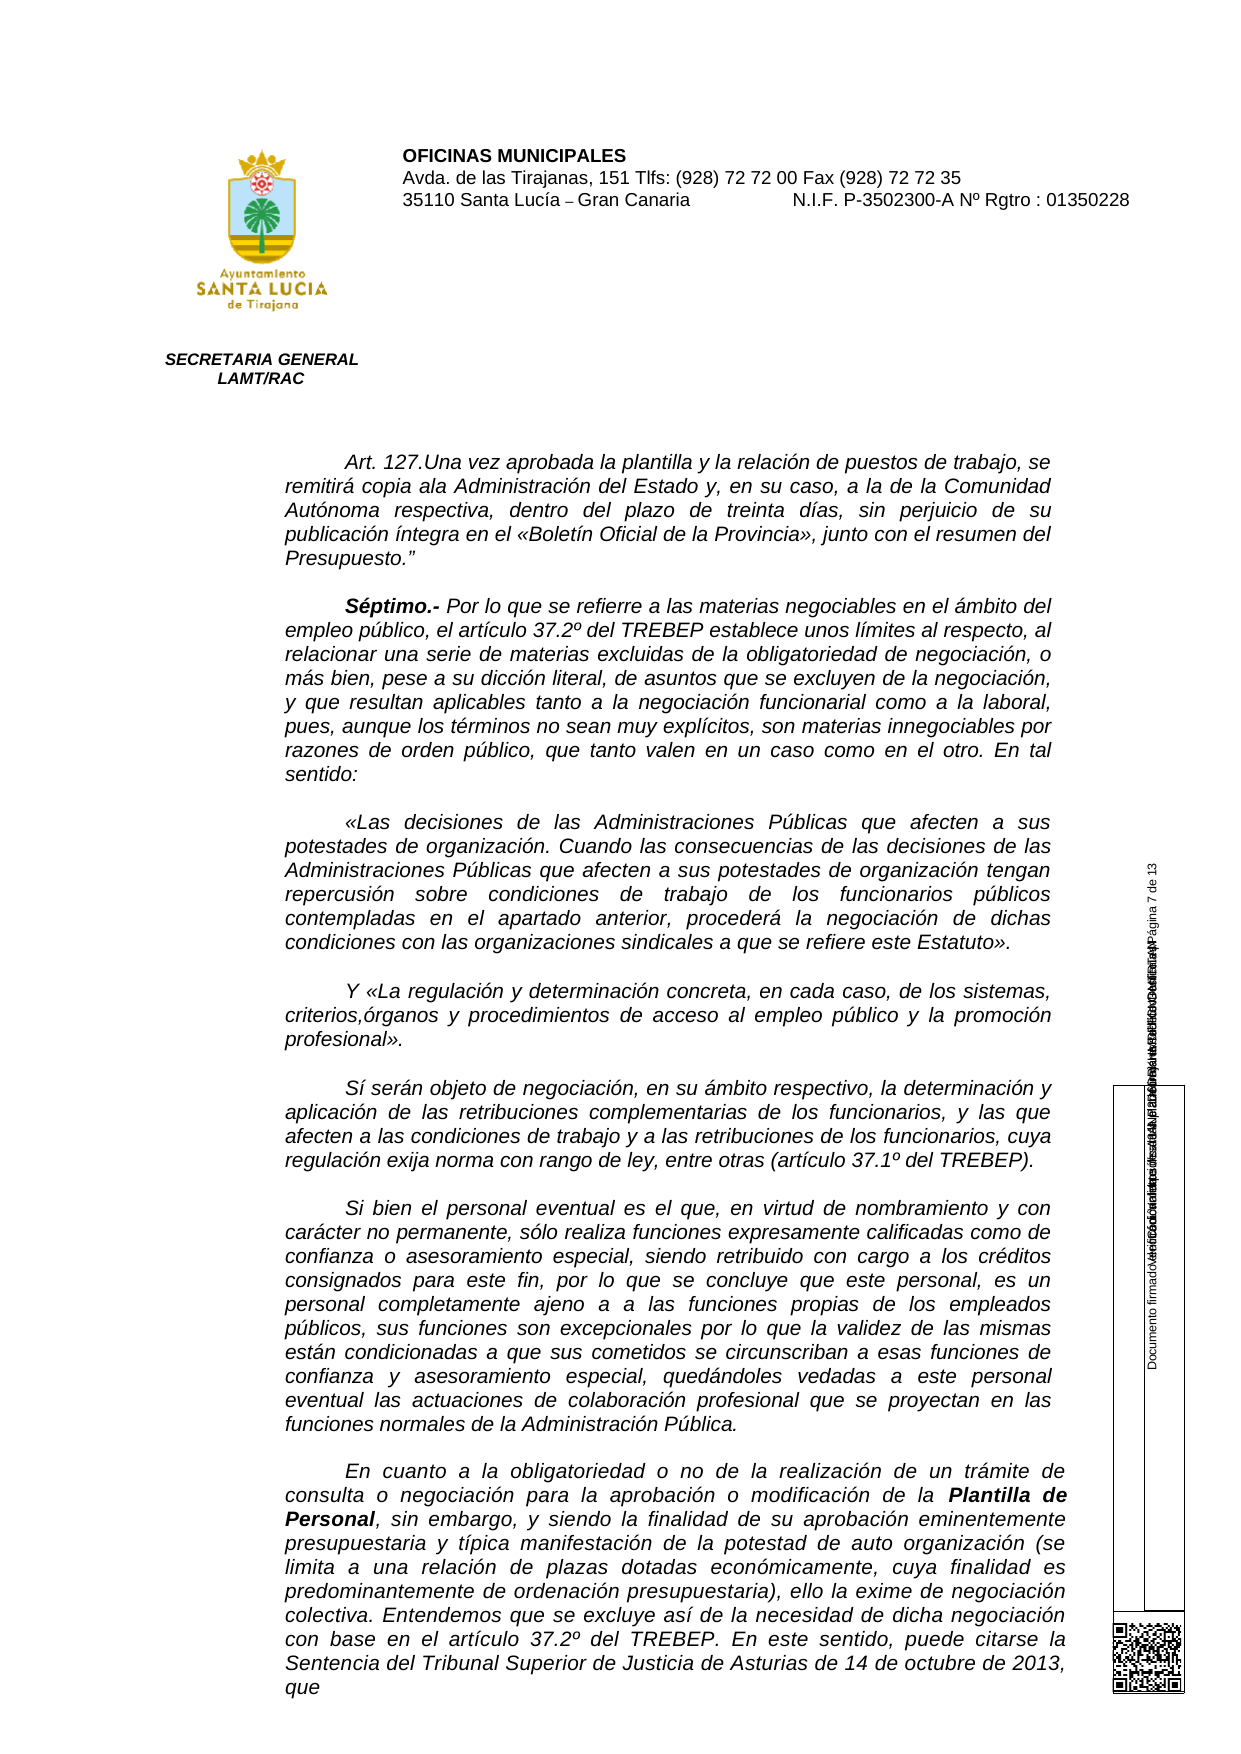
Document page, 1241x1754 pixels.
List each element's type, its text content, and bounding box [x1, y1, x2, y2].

picture [197, 149, 328, 312]
picture [1114, 1623, 1182, 1691]
text En cuanto a la obligatoriedad o no de la realización de un trámite de consulta o negociación para la aprobación o modificación de la Plantilla de Personal, sin embargo, y siendo la finalidad de su aprobación eminentemente presupuestaria y típica manifestación de la potestad de auto organización (se limita a una relación de plazas dotadas económicamente, cuya finalidad es predominantemente de ordenación presupuestaria), ello la exime de negociación colectiva. Entendemos que se excluye así de la necesidad de dicha negociación con base en el artículo 37.2º del TREBEP. En este sentido, puede citarse la Sentencia del Tribunal Superior de Justicia de Asturias de 14 de octubre de 2013, que [285, 1459, 1067, 1699]
text Sí serán objeto de negociación, en su ámbito respectivo, la determinación y aplicación de las retribuciones complementarias de los funcionarios, y las que afecten a las condiciones de trabajo y a las retribuciones de los funcionarios, cuya regulación exija norma con rango de ley, entre otras (artículo 37.1º del TREBEP). [285, 1076, 1052, 1172]
text Si bien el personal eventual es el que, en virtud de nombramiento y con carácter no permanente, sólo realiza funciones expresamente calificadas como de confianza o asesoramiento especial, siendo retribuido con cargo a los créditos consignados para este fin, por lo que se concluye que este personal, es un personal completamente ajeno a a las funciones propias de los empleados públicos, sus funciones son excepcionales por lo que la validez de las mismas están condicionadas a que sus cometidos se circunscriban a esas funciones de confianza y asesoramiento especial, quedándoles vedadas a este personal eventual las actuaciones de colaboración profesional que se proyectan en las funciones normales de la Administración Pública. [285, 1196, 1052, 1436]
text SECRETARIA GENERAL LAMT/RAC [165, 350, 1067, 389]
text Y «La regulación y determinación concreta, en cada caso, de los sistemas, criterios,órganos y procedimientos de acceso al empleo público y la promoción profesional». [285, 979, 1052, 1051]
text Art. 127.Una vez aprobada la plantilla y la relación de puestos de trabajo, se remitirá copia ala Administración del Estado y, en su caso, a la de la Comunidad Autónoma respectiva, dentro del plazo de treinta días, sin perjuicio de su publicación íntegra en el «Boletín Oficial de la Provincia», junto con el resumen del Presupuesto.” [285, 450, 1052, 570]
table_header OFICINAS MUNICIPALES Avda. de las Tirajanas, 151 Tlfs: (928) 72 72 00 Fax (928) 72 72 35 35110 Santa Lucía – Gran Canaria N.I.F. P-3502300-A Nº Rgtro : 01350228 [328, 146, 1177, 320]
table_header [165, 146, 327, 320]
text «Las decisiones de las Administraciones Públicas que afecten a sus potestades de organización. Cuando las consecuencias de las decisiones de las Administraciones Públicas que afecten a sus potestades de organización tengan repercusión sobre condiciones de trabajo de los funcionarios públicos contempladas en el apartado anterior, procederá la negociación de dichas condiciones con las organizaciones sindicales a que se refiere este Estatuto». [285, 811, 1052, 954]
text Séptimo.- Por lo que se refierre a las materias negociables en el ámbito del empleo público, el artículo 37.2º del TREBEP establece unos límites al respecto, al relacionar una serie de materias excluidas de la obligatoriedad de negociación, o más bien, pese a su dicción literal, de asuntos que se excluyen de la negociación, y que resultan aplicables tanto a la negociación funcionarial como a la laboral, pues, aunque los términos no sean muy explícitos, son materias innegociables por razones de orden público, que tanto valen en un caso como en el otro. En tal sentido: [285, 594, 1052, 786]
